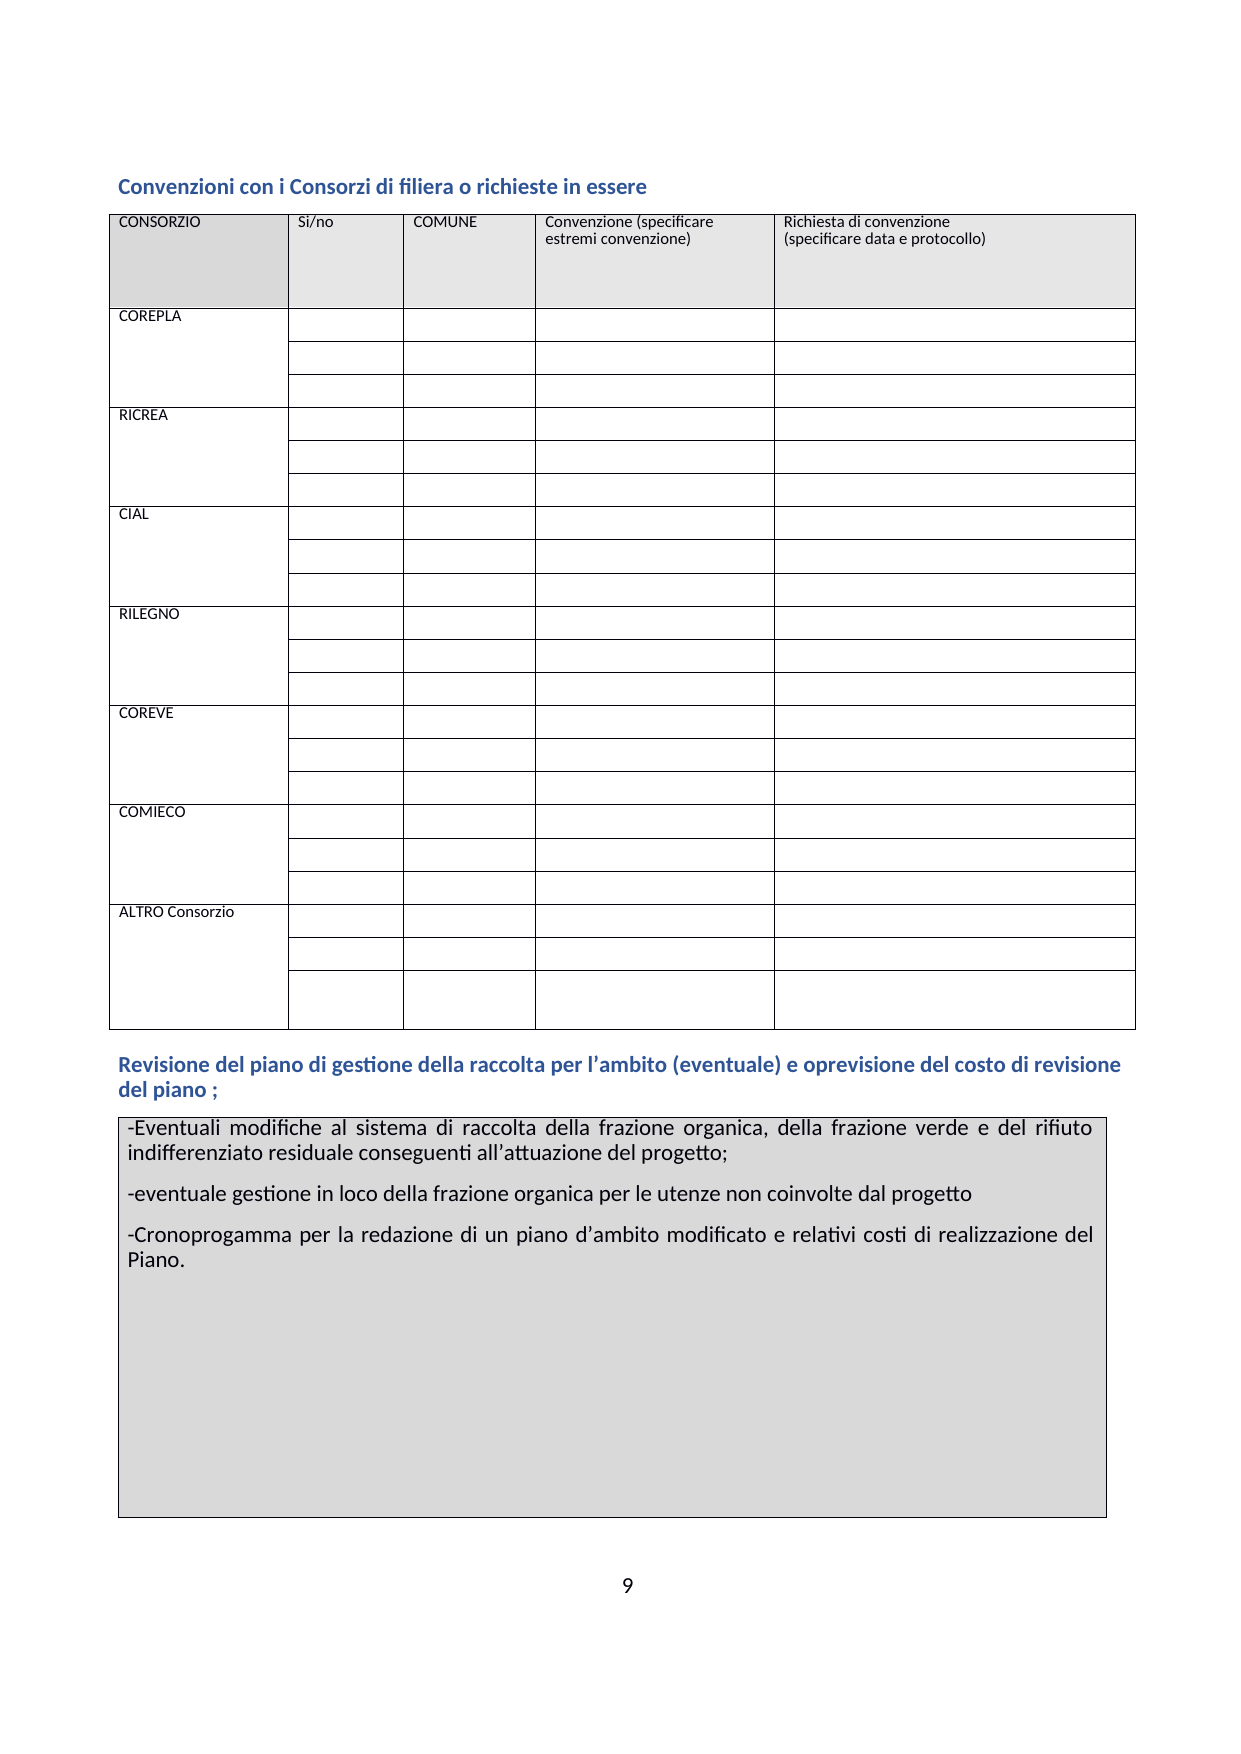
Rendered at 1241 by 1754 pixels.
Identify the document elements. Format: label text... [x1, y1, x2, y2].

table_cell [404, 706, 535, 738]
table_cell [289, 607, 403, 639]
table_cell [775, 706, 1135, 738]
table_cell [404, 607, 535, 639]
table_cell RICREA [110, 408, 288, 506]
table_cell [289, 706, 403, 738]
table_cell [404, 408, 535, 440]
table_cell [775, 640, 1135, 672]
table_cell [404, 474, 535, 506]
table_header Convenzione (specificare estremi convenzione) [536, 215, 774, 307]
table_cell RILEGNO [110, 607, 288, 705]
table_cell [775, 839, 1135, 871]
table_cell [775, 441, 1135, 473]
table_cell [775, 905, 1135, 937]
table_cell [289, 839, 403, 871]
table_cell [536, 839, 774, 871]
table_cell [289, 507, 403, 539]
table_cell [404, 905, 535, 937]
table_cell ALTRO Consorzio [110, 905, 288, 1029]
table_cell [536, 772, 774, 804]
table_cell [289, 938, 403, 970]
table_cell [775, 375, 1135, 407]
table_cell [536, 640, 774, 672]
table_cell [775, 673, 1135, 705]
table_cell [536, 375, 774, 407]
table_cell [775, 342, 1135, 374]
table_cell [289, 441, 403, 473]
table_cell [404, 739, 535, 771]
table_cell [404, 872, 535, 904]
table_cell [404, 772, 535, 804]
table_cell [404, 971, 535, 1029]
table_cell [536, 739, 774, 771]
table_cell [536, 507, 774, 539]
table_cell [536, 309, 774, 341]
table_cell COREPLA [110, 309, 288, 407]
table_cell [289, 872, 403, 904]
table_cell [289, 739, 403, 771]
table_cell [289, 309, 403, 341]
table_cell [289, 971, 403, 1029]
table_cell [775, 872, 1135, 904]
table_cell [775, 574, 1135, 606]
table_header Si/no [289, 215, 403, 307]
table_cell [775, 540, 1135, 572]
table_cell [775, 739, 1135, 771]
table_cell COMIECO [110, 805, 288, 904]
table_cell [289, 805, 403, 837]
table_cell [289, 673, 403, 705]
table_cell [775, 805, 1135, 837]
table_cell [404, 640, 535, 672]
table_cell [536, 474, 774, 506]
text Convenzioni con i Consorzi di filiera o richieste in essere [118, 177, 1137, 200]
table_cell [775, 474, 1135, 506]
table_cell [775, 507, 1135, 539]
table_cell [536, 938, 774, 970]
table_cell [775, 408, 1135, 440]
table_cell [404, 342, 535, 374]
table_header Richiesta di convenzione (specificare data e protocollo) [775, 215, 1135, 307]
table_cell [536, 574, 774, 606]
table_header CONSORZIO [110, 215, 288, 307]
table_cell [775, 772, 1135, 804]
table_cell [289, 574, 403, 606]
table_cell [775, 938, 1135, 970]
table_cell [289, 474, 403, 506]
table_cell [289, 342, 403, 374]
table_cell [775, 607, 1135, 639]
table_cell [289, 772, 403, 804]
table_cell CIAL [110, 507, 288, 606]
table_cell [404, 673, 535, 705]
table_cell [404, 938, 535, 970]
table_cell [536, 540, 774, 572]
table_header COMUNE [404, 215, 535, 307]
table_cell [536, 342, 774, 374]
table_cell [289, 540, 403, 572]
table_cell [536, 805, 774, 837]
table_cell [775, 309, 1135, 341]
table_cell [289, 905, 403, 937]
table_cell [536, 441, 774, 473]
table_cell [404, 839, 535, 871]
table_cell [404, 441, 535, 473]
table_cell [536, 872, 774, 904]
table_cell COREVE [110, 706, 288, 804]
table_cell [404, 540, 535, 572]
table_cell [289, 375, 403, 407]
table_cell [289, 640, 403, 672]
table_cell [536, 971, 774, 1029]
table_cell [536, 706, 774, 738]
table_cell [775, 971, 1135, 1029]
table_cell [404, 375, 535, 407]
table_cell [404, 507, 535, 539]
table_cell [536, 607, 774, 639]
table_header -Eventuali modifiche al sistema di raccolta della frazione organica, della frazione verde e del rifiuto indifferenziato residuale conseguenti all’attuazione del progetto; -eventuale gestione in loco della frazione organica per le utenze non coinvolte dal progetto -Cronoprogamma per la redazione di un piano d’ambito modificato e relativi costi di realizzazione del Piano. [119, 1118, 1106, 1517]
table_cell [404, 309, 535, 341]
table_cell [404, 574, 535, 606]
table_cell [289, 408, 403, 440]
table_cell [536, 905, 774, 937]
text Revisione del piano di gestione della raccolta per l’ambito (eventuale) e oprevisione del costo di revisione del piano ; [118, 1055, 1137, 1103]
table_cell [536, 673, 774, 705]
table_cell [536, 408, 774, 440]
table_cell [404, 805, 535, 837]
